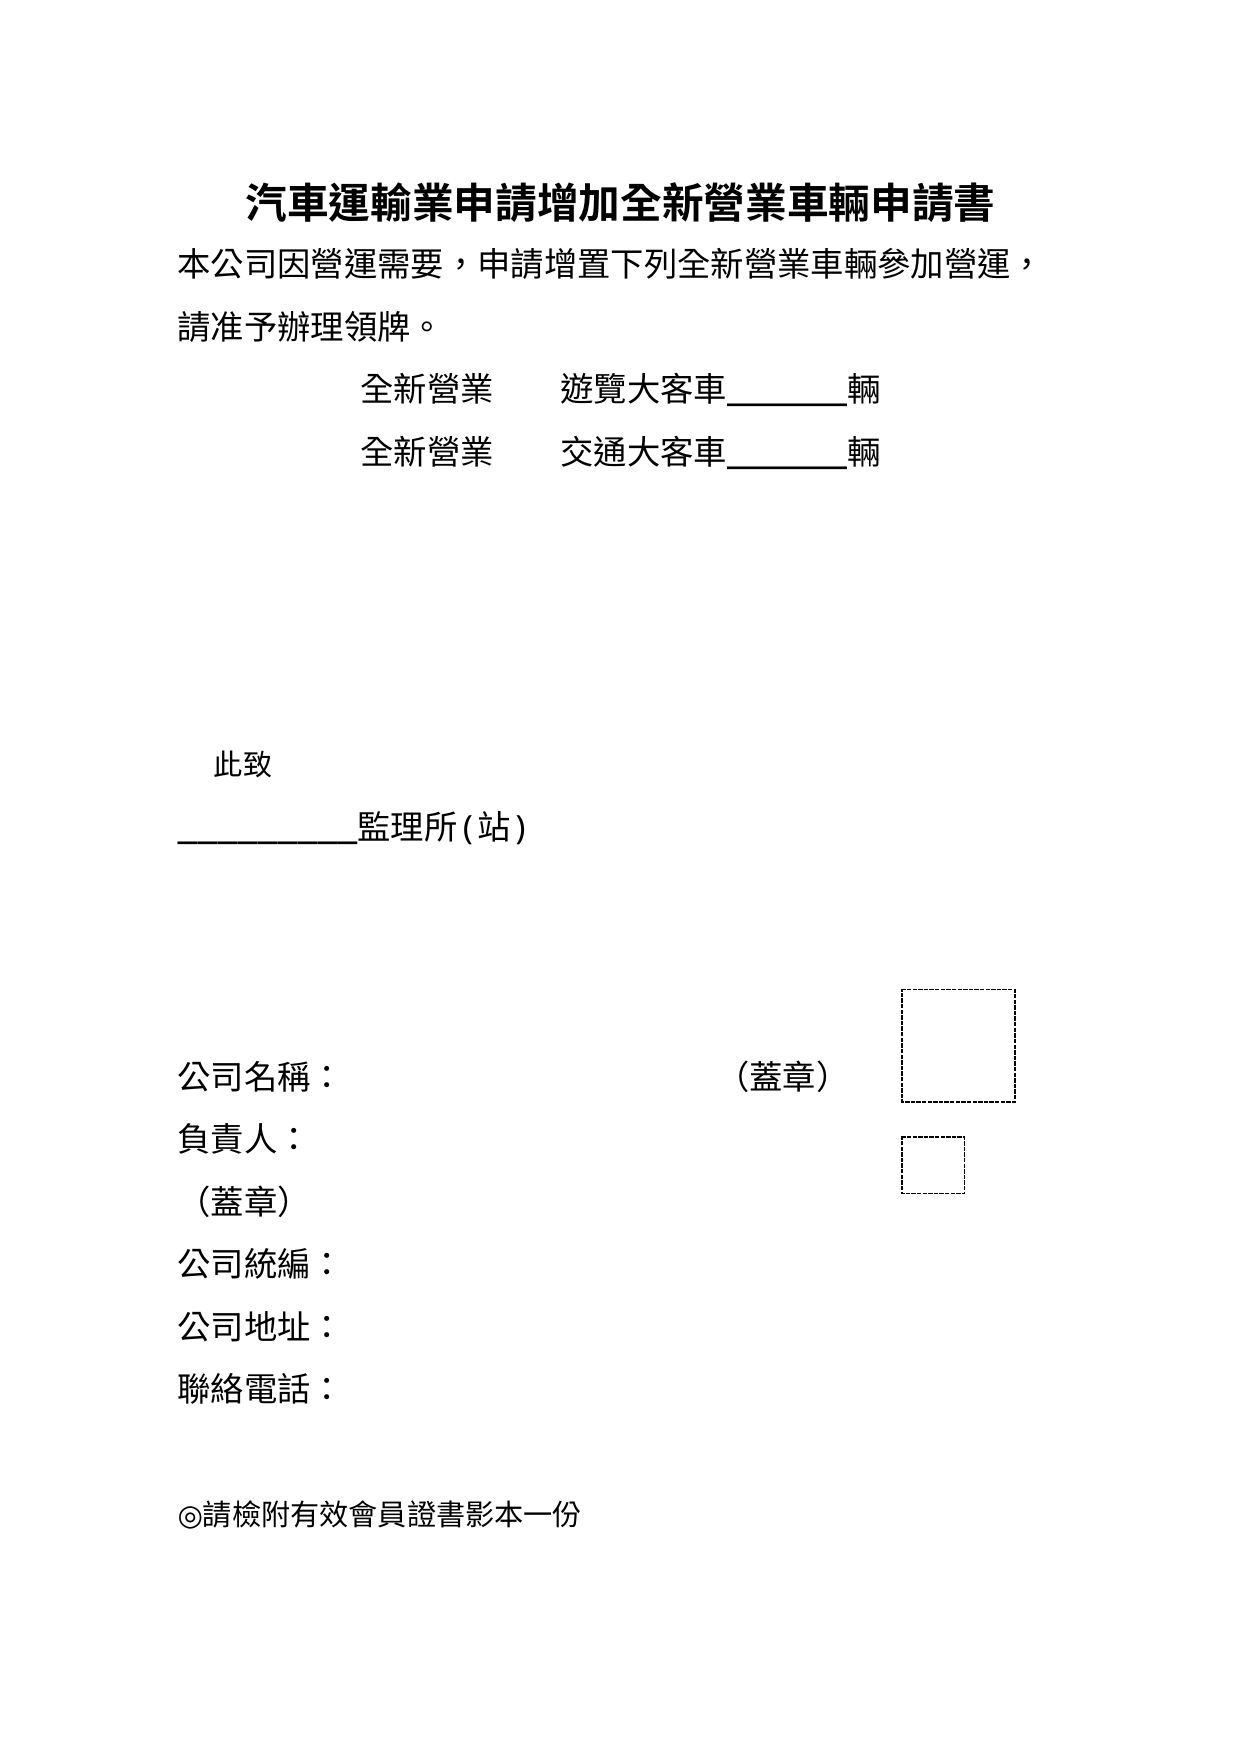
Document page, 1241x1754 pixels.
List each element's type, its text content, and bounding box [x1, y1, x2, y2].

text 汽車運輸業申請增加全新營業車輛申請書 [177, 158, 1063, 221]
text 此致 [177, 721, 1063, 783]
text _________監理所(站) [177, 783, 1063, 846]
text ◎請檢附有效會員證書影本一份 [177, 1471, 1063, 1533]
text 全新營業 交通大客車______輛 [177, 408, 1063, 471]
text [1015, 1033, 1063, 1096]
text 聯絡電話： [177, 1346, 1063, 1408]
text 負責人： （蓋章） [177, 1096, 1063, 1221]
text 公司地址： [177, 1283, 1063, 1346]
text 本公司因營運需要，申請增置下列全新營業車輛參加營運，請准予辦理領牌。 [177, 221, 1063, 346]
text 公司名稱： （蓋章） [177, 1033, 902, 1096]
text 公司統編： [177, 1221, 1063, 1283]
text 全新營業 遊覽大客車______輛 [177, 346, 1063, 408]
